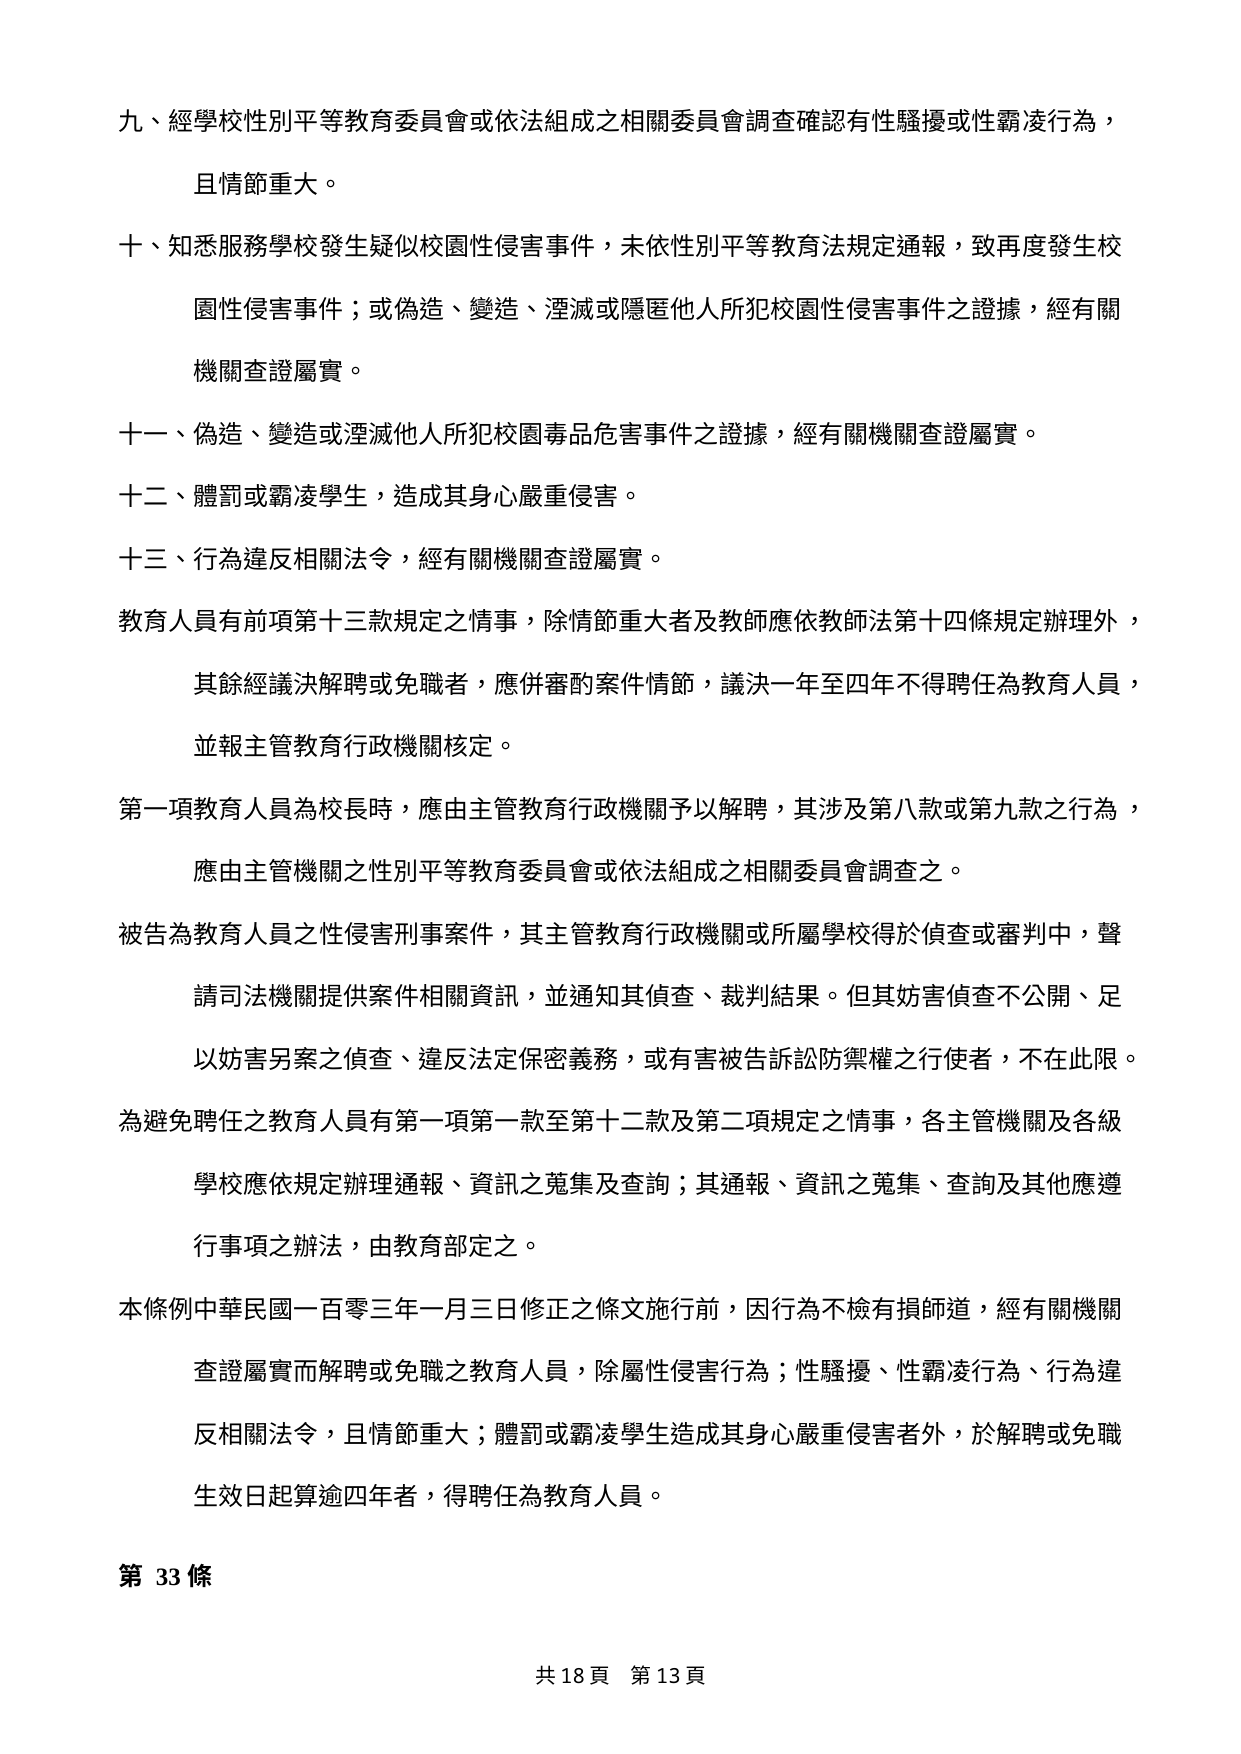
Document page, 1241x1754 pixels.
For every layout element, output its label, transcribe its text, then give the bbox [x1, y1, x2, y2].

text 第一項教育人員為校長時，應由主管教育行政機關予以解聘，其涉及第八款或第九款之行為，應由主管機關之性別平等教育委員會或依法組成之相關委員會調查之。 [118, 766, 1122, 891]
text 第 33 條 [118, 1533, 1122, 1595]
text 教育人員有前項第十三款規定之情事，除情節重大者及教師應依教師法第十四條規定辦理外，其餘經議決解聘或免職者，應併審酌案件情節，議決一年至四年不得聘任為教育人員，並報主管教育行政機關核定。 [118, 578, 1122, 766]
text 被告為教育人員之性侵害刑事案件，其主管教育行政機關或所屬學校得於偵查或審判中，聲請司法機關提供案件相關資訊，並通知其偵查、裁判結果。但其妨害偵查不公開、足以妨害另案之偵查、違反法定保密義務，或有害被告訴訟防禦權之行使者，不在此限。 [118, 891, 1122, 1078]
text 本條例中華民國一百零三年一月三日修正之條文施行前，因行為不檢有損師道，經有關機關查證屬實而解聘或免職之教育人員，除屬性侵害行為；性騷擾、性霸凌行為、行為違反相關法令，且情節重大；體罰或霸凌學生造成其身心嚴重侵害者外，於解聘或免職生效日起算逾四年者，得聘任為教育人員。 [118, 1266, 1122, 1516]
text 十二、體罰或霸凌學生，造成其身心嚴重侵害。 [118, 453, 1122, 516]
text 十三、行為違反相關法令，經有關機關查證屬實。 [118, 516, 1122, 578]
text 為避免聘任之教育人員有第一項第一款至第十二款及第二項規定之情事，各主管機關及各級學校應依規定辦理通報、資訊之蒐集及查詢；其通報、資訊之蒐集、查詢及其他應遵行事項之辦法，由教育部定之。 [118, 1078, 1122, 1266]
text 九、經學校性別平等教育委員會或依法組成之相關委員會調查確認有性騷擾或性霸凌行為，且情節重大。 [118, 78, 1122, 203]
text 十一、偽造、變造或湮滅他人所犯校園毒品危害事件之證據，經有關機關查證屬實。 [118, 391, 1122, 453]
text 十、知悉服務學校發生疑似校園性侵害事件，未依性別平等教育法規定通報，致再度發生校園性侵害事件；或偽造、變造、湮滅或隱匿他人所犯校園性侵害事件之證據，經有關機關查證屬實。 [118, 203, 1122, 391]
